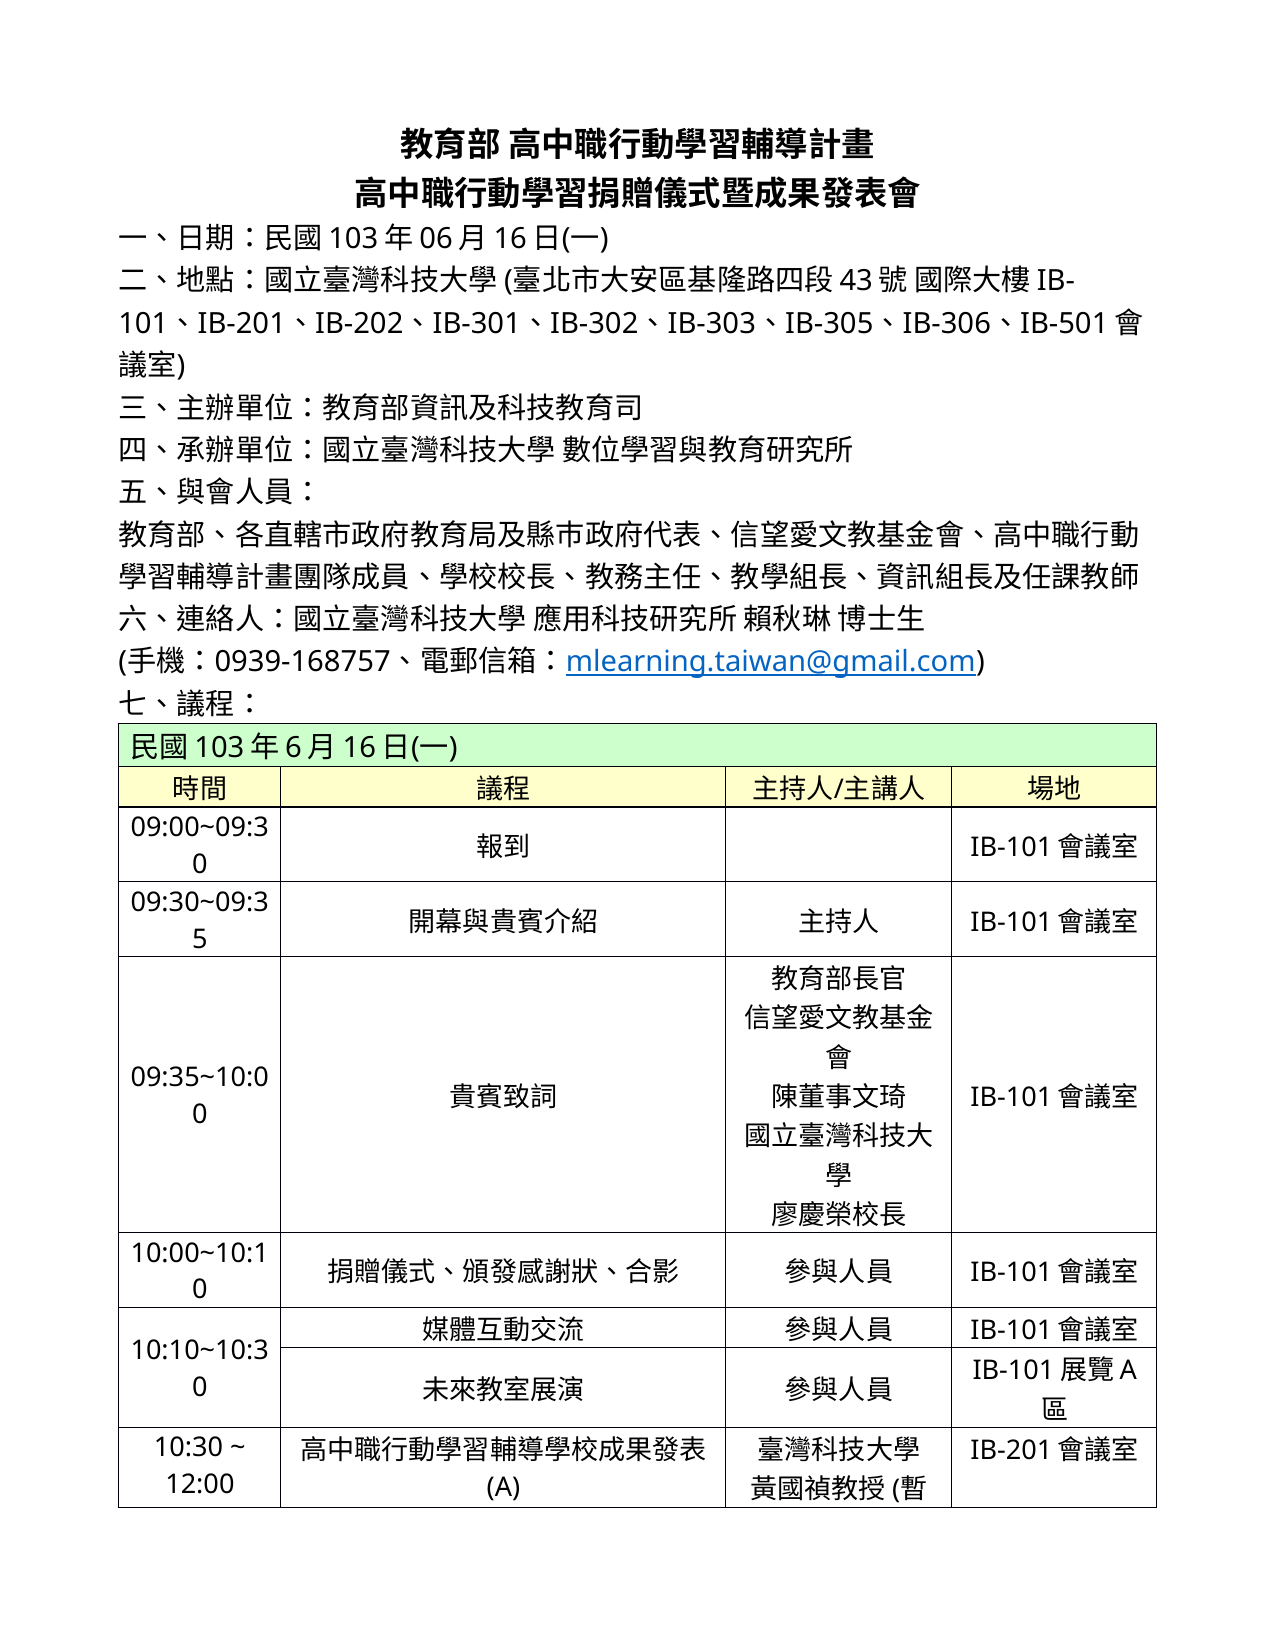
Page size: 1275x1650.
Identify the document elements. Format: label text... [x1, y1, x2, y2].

table_cell 教育部長官 信望愛文教基金會 陳董事文琦 國立臺灣科技大學 廖慶榮校長 [726, 957, 951, 1232]
table_cell IB-101展覽A區 [952, 1348, 1156, 1427]
table_cell IB-201會議室 [952, 1428, 1156, 1507]
text 四、承辦單位：國立臺灣科技大學 數位學習與教育研究所 [118, 426, 1157, 469]
table_cell 參與人員 [726, 1308, 951, 1347]
table_cell 主持人 [726, 882, 951, 956]
table_cell 高中職行動學習輔導學校成果發表(A) [281, 1428, 725, 1507]
text 三、主辦單位：教育部資訊及科技教育司 [118, 384, 1157, 426]
text 高中職行動學習捐贈儀式暨成果發表會 [118, 166, 1157, 214]
text 六、連絡人：國立臺灣科技大學 應用科技研究所 賴秋琳 博士生 [118, 596, 1157, 638]
table_cell 10:30 ~ 12:00 [119, 1428, 280, 1507]
table_cell IB-101會議室 [952, 1233, 1156, 1307]
table_cell 捐贈儀式、頒發感謝狀、合影 [281, 1233, 725, 1307]
table_cell 時間 [119, 767, 280, 806]
table_cell 貴賓致詞 [281, 957, 725, 1232]
text 教育部 高中職行動學習輔導計畫 [118, 118, 1157, 166]
text 教育部、各直轄市政府教育局及縣巿政府代表、信望愛文教基金會、高中職行動學習輔導計畫團隊成員、學校校長、教務主任、教學組長、資訊組長及任課教師 [118, 511, 1157, 596]
text 七、議程： [118, 680, 1157, 723]
table_cell IB-101會議室 [952, 957, 1156, 1232]
text 五、與會人員： [118, 469, 1157, 511]
table_cell 主持人/主講人 [726, 767, 951, 806]
table_cell 10:10~10:30 [119, 1308, 280, 1427]
table_cell 場地 [952, 767, 1156, 806]
table_cell 參與人員 [726, 1348, 951, 1427]
table_cell 09:35~10:00 [119, 957, 280, 1232]
table_header 民國103年6月16日(一) [119, 724, 1156, 766]
table_cell 報到 [281, 808, 725, 881]
text 二、地點：國立臺灣科技大學 (臺北市大安區基隆路四段43號 國際大樓IB-101、IB-201、IB-202、IB-301、IB-302、IB-303、IB-305、IB-306、IB-501會議室) [118, 257, 1157, 384]
table_cell 開幕與貴賓介紹 [281, 882, 725, 956]
table_cell IB-101會議室 [952, 808, 1156, 881]
table_cell 臺灣科技大學 黃國禎教授 (暫 [726, 1428, 951, 1507]
text 一、日期：民國103年06月16日(一) [118, 214, 1157, 257]
text (手機：0939-168757、電郵信箱：mlearning.taiwan@gmail.com) [118, 638, 1157, 680]
table_cell IB-101會議室 [952, 882, 1156, 956]
table_cell 未來教室展演 [281, 1348, 725, 1427]
table_cell 09:30~09:35 [119, 882, 280, 956]
table_cell 媒體互動交流 [281, 1308, 725, 1347]
table_cell 10:00~10:10 [119, 1233, 280, 1307]
table_cell IB-101會議室 [952, 1308, 1156, 1347]
table_cell 參與人員 [726, 1233, 951, 1307]
table_cell [726, 808, 951, 881]
table_cell 09:00~09:30 [119, 808, 280, 881]
table_cell 議程 [281, 767, 725, 806]
